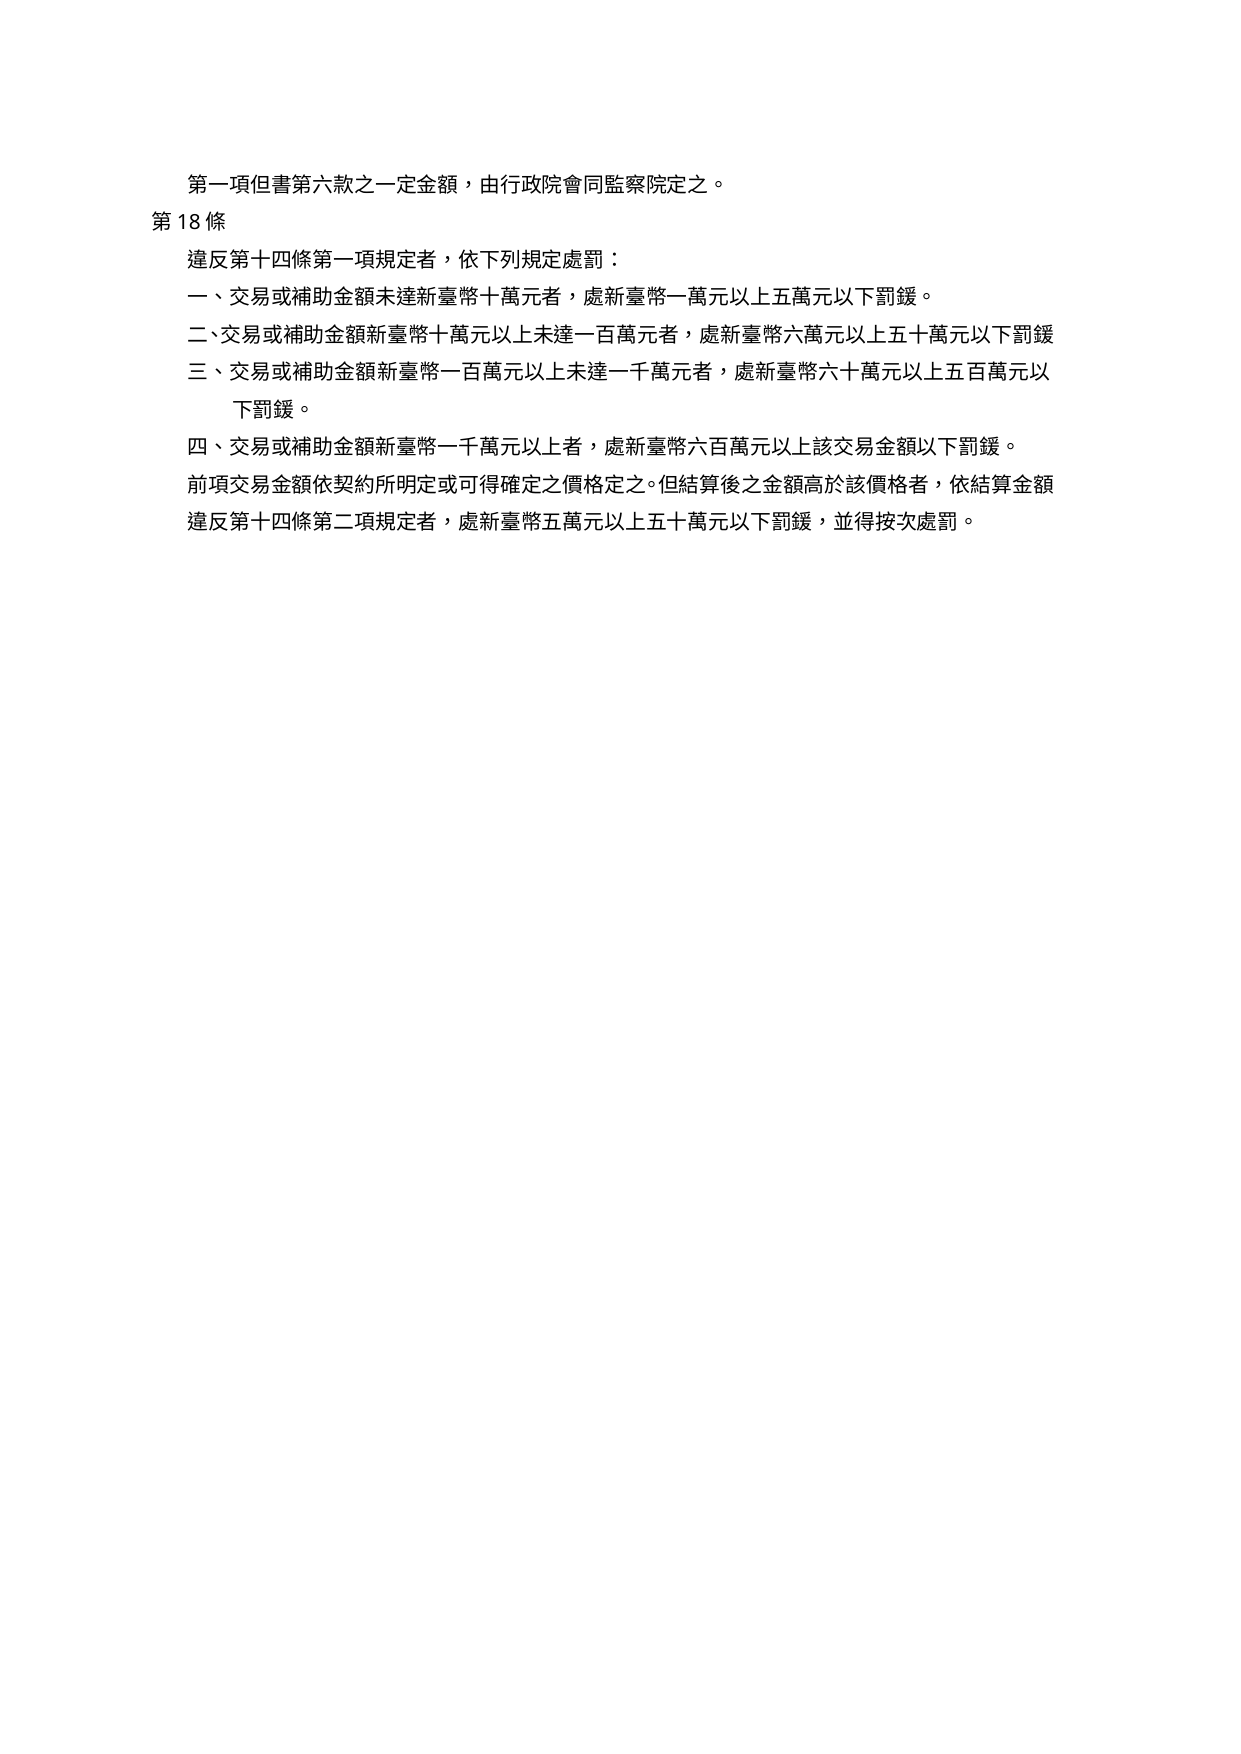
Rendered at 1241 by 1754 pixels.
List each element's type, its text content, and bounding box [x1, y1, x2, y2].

text 一、交易或補助金額未達新臺幣十萬元者，處新臺幣一萬元以上五萬元以下罰鍰。 [187, 277, 1053, 314]
text 違反第十四條第二項規定者，處新臺幣五萬元以上五十萬元以下罰鍰，並得按次處罰。 [187, 502, 1053, 539]
text 第一項但書第六款之一定金額，由行政院會同監察院定之。 [187, 164, 1053, 202]
text 前項交易金額依契約所明定或可得確定之價格定之。但結算後之金額高於該價格者，依結算金額。 [187, 464, 1053, 502]
text 四、交易或補助金額新臺幣一千萬元以上者，處新臺幣六百萬元以上該交易金額以下罰鍰。 [187, 427, 1053, 464]
text 二、交易或補助金額新臺幣十萬元以上未達一百萬元者，處新臺幣六萬元以上五十萬元以下罰鍰。 [187, 314, 1053, 352]
text 違反第十四條第一項規定者，依下列規定處罰： [187, 239, 1053, 277]
text 三、交易或補助金額新臺幣一百萬元以上未達一千萬元者，處新臺幣六十萬元以上五百萬元以下罰鍰。 [187, 352, 1053, 427]
text 第18條 [114, 202, 1146, 239]
